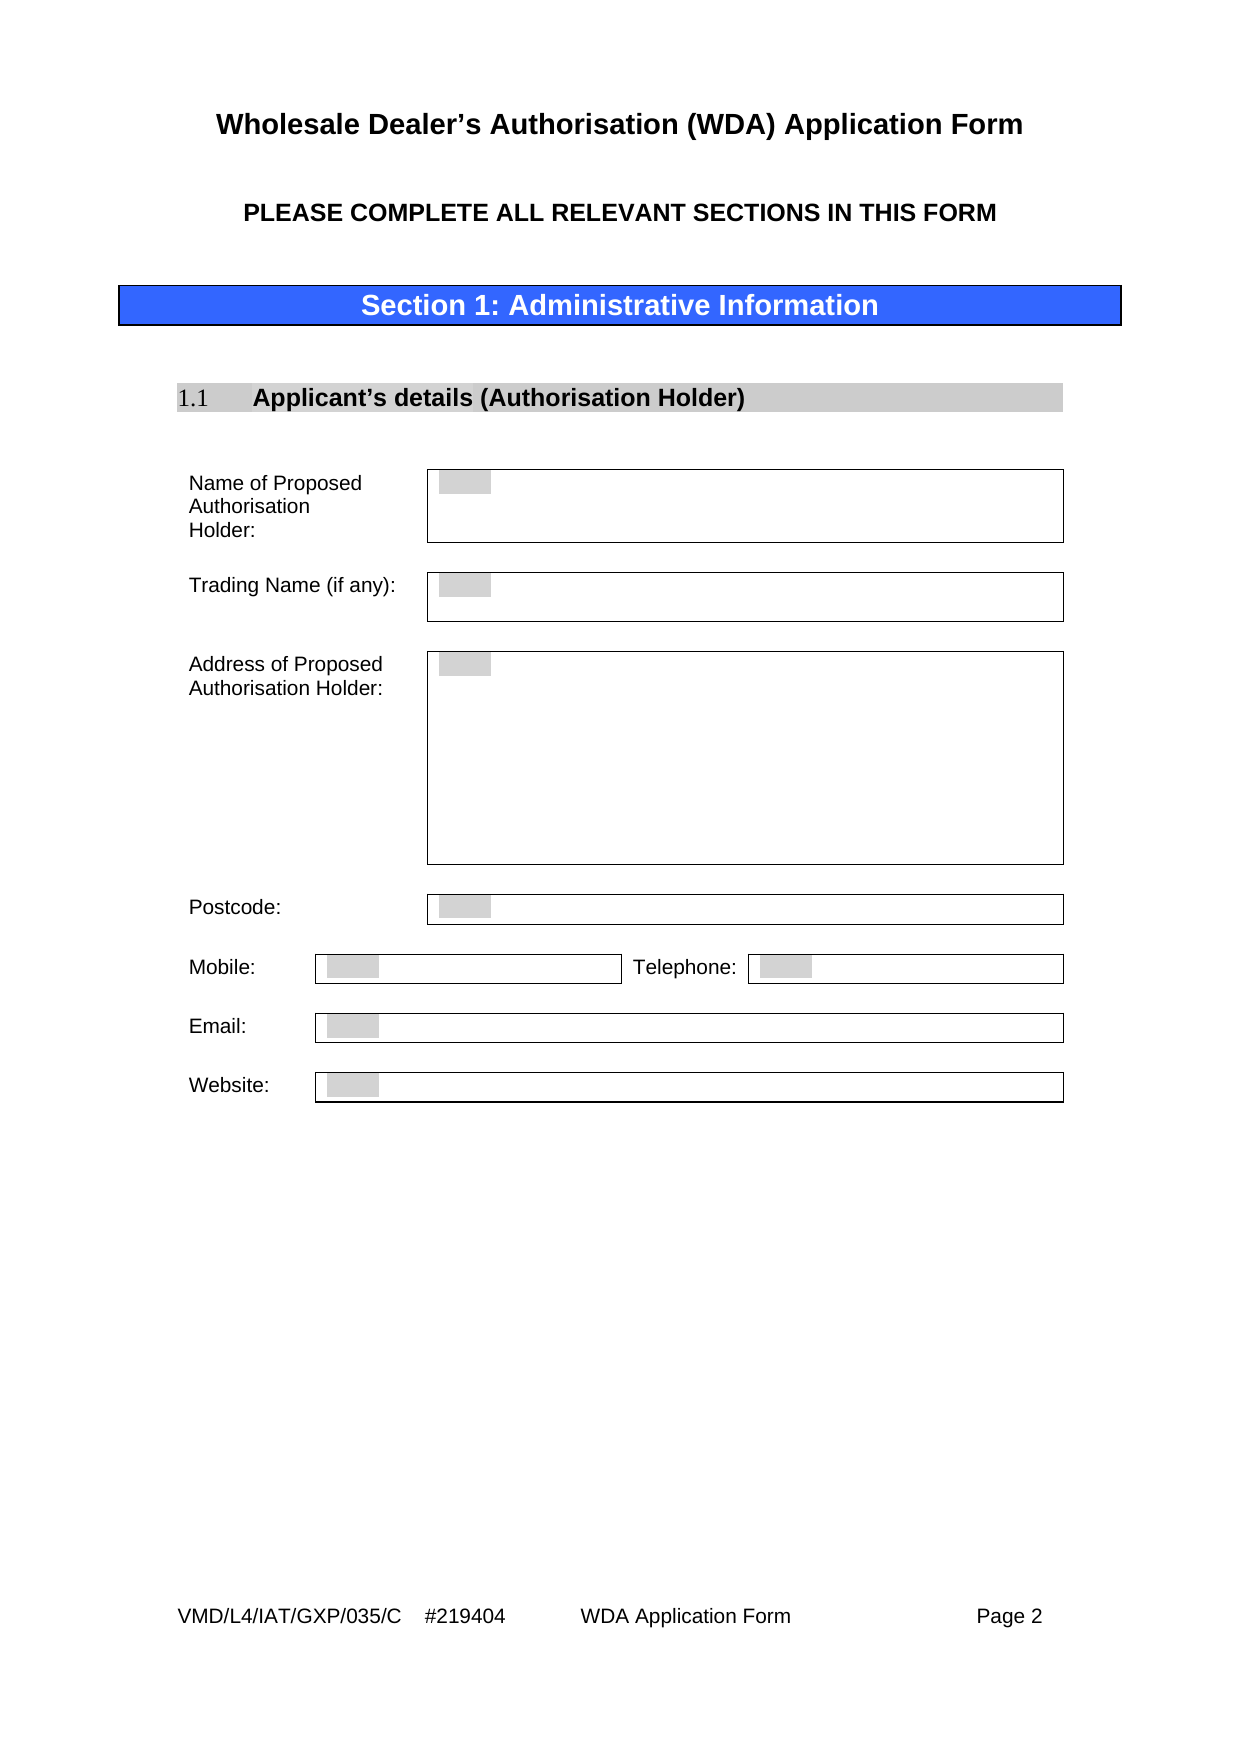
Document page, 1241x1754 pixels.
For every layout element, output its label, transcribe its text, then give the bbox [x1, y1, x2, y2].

table_cell [621, 983, 748, 1013]
table_cell [177, 864, 428, 893]
table_cell [428, 543, 1063, 572]
table_cell [428, 652, 1063, 863]
text Section 1: Administrative Information [120, 286, 1120, 324]
table_header [428, 470, 1063, 542]
table_cell [428, 622, 1063, 651]
table_cell Telephone: [622, 954, 748, 983]
table_cell Address of Proposed Authorisation Holder: [177, 651, 427, 863]
table_cell [177, 1042, 316, 1072]
table_cell Trading Name (if any): [177, 572, 427, 621]
table_cell [316, 1073, 1063, 1101]
table_cell [316, 1043, 1063, 1072]
table_cell Mobile: [177, 954, 315, 983]
table_cell Postcode: [177, 894, 427, 923]
table_cell [177, 621, 428, 651]
text PLEASE COMPLETE ALL RELEVANT SECTIONS IN THIS FORM [177, 198, 1063, 227]
table_cell [177, 983, 316, 1013]
table_cell [428, 573, 1063, 621]
table_header Name of Proposed Authorisation Holder: [177, 469, 427, 542]
table_cell [177, 542, 428, 572]
table_cell Website: [177, 1072, 315, 1101]
table_cell [177, 924, 428, 953]
table_cell [316, 984, 621, 1013]
table_cell [316, 1014, 1063, 1042]
table_cell [749, 955, 1063, 983]
table_cell [428, 865, 1063, 893]
table_cell Email: [177, 1013, 315, 1042]
table_cell [428, 925, 1063, 953]
table_cell [748, 984, 1063, 1013]
table_cell [428, 895, 1063, 923]
text Wholesale Dealer’s Authorisation (WDA) Application Form [177, 107, 1063, 141]
table_cell [316, 955, 621, 983]
list Applicant’s details (Authorisation Holder) [177, 383, 1063, 412]
